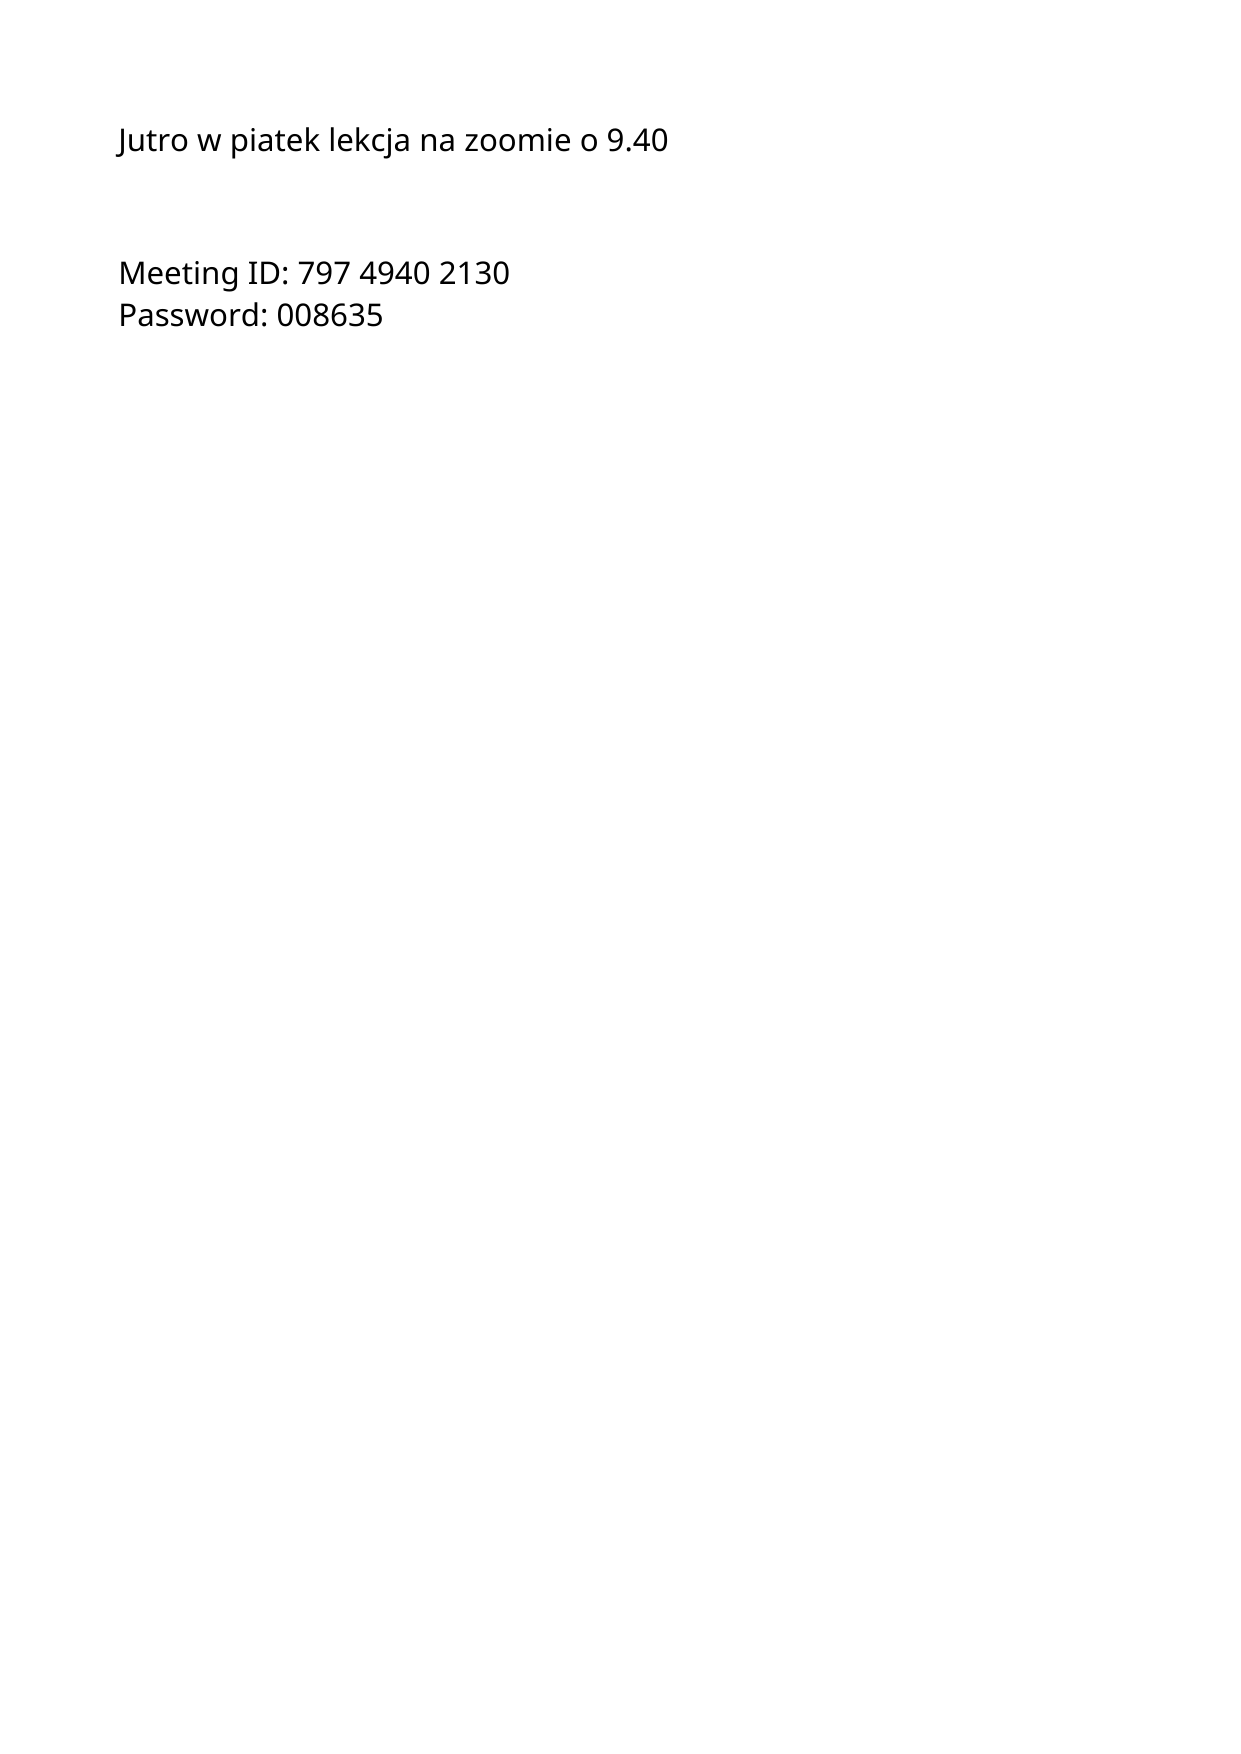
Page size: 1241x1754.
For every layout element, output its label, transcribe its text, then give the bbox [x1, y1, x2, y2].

text Meeting ID: 797 4940 2130 [118, 251, 1122, 293]
text Password: 008635 [118, 293, 1122, 336]
text Jutro w piatek lekcja na zoomie o 9.40 [118, 118, 1122, 161]
